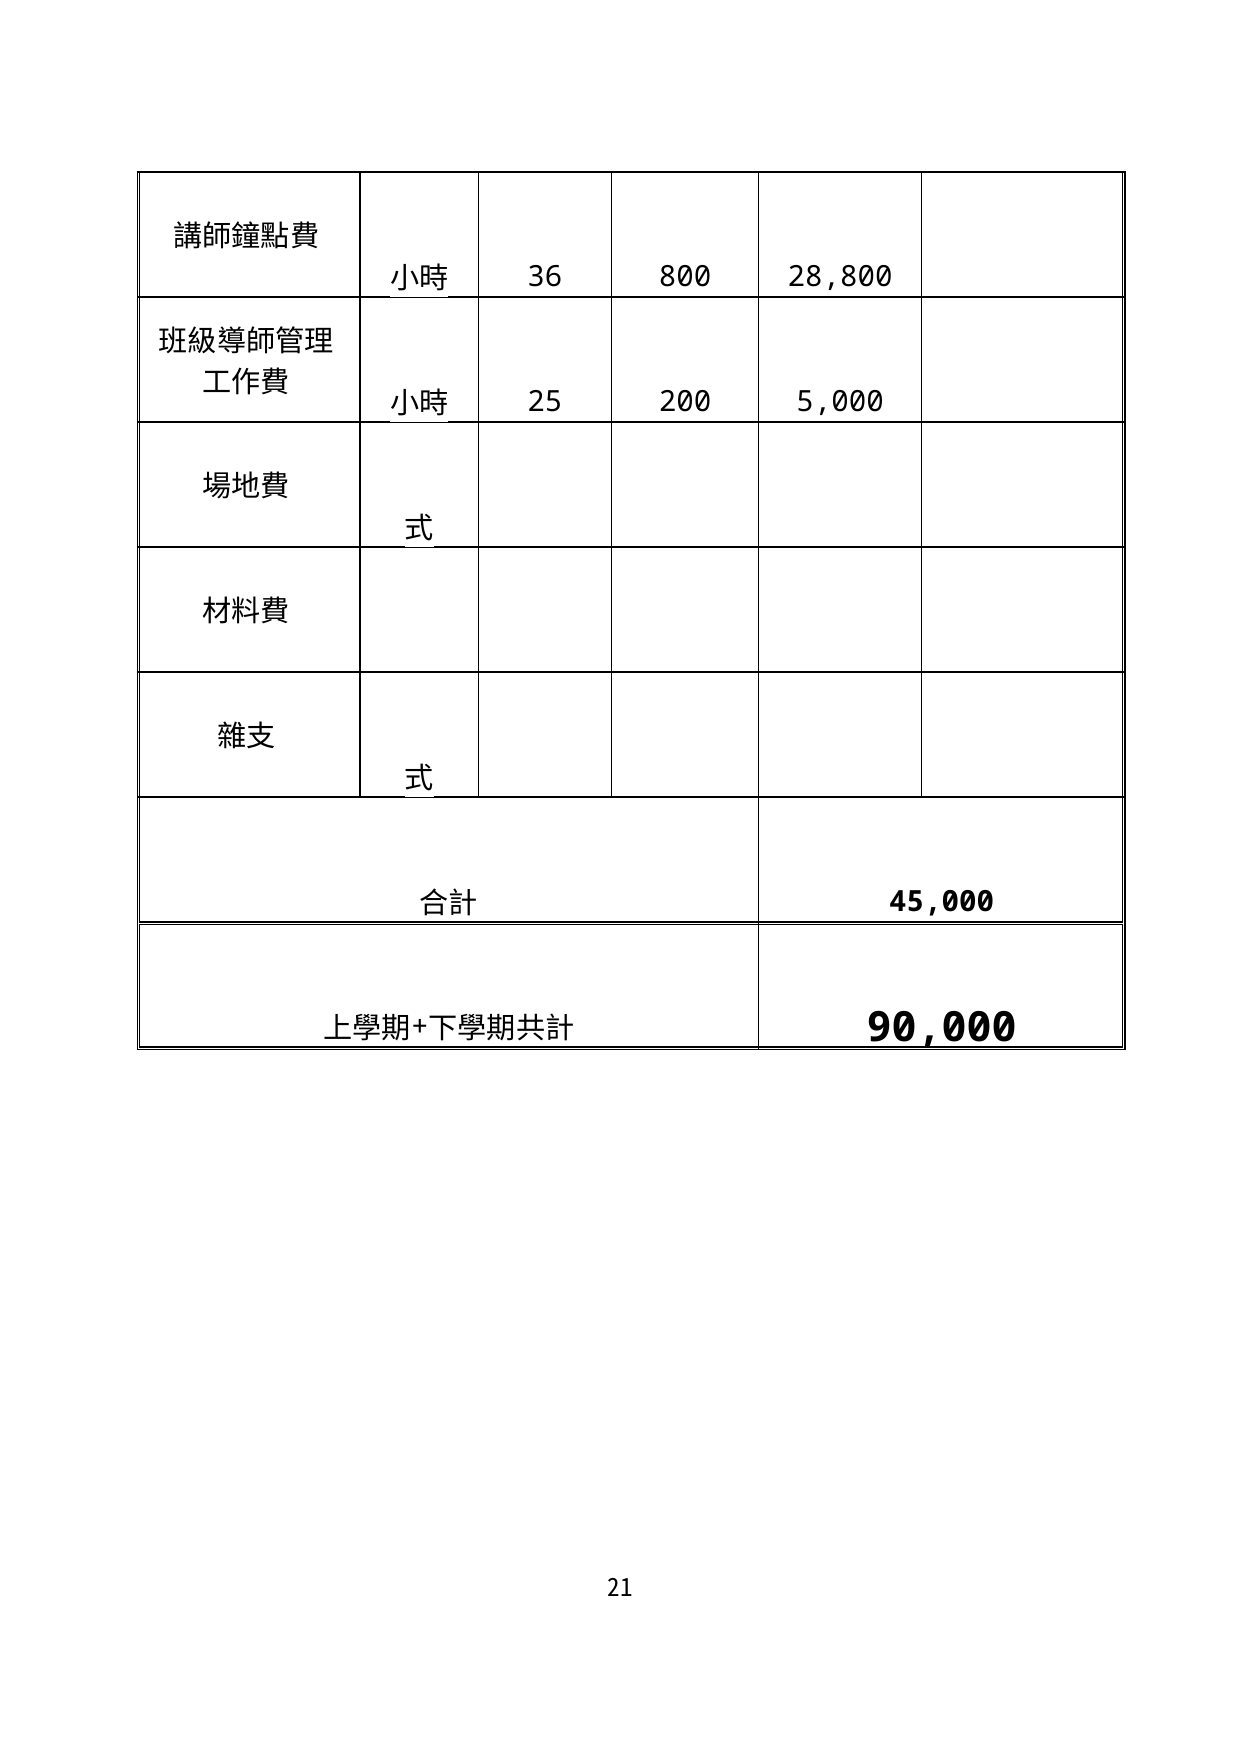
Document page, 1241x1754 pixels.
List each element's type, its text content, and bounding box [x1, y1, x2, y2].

table_cell 25 [479, 298, 611, 421]
table_cell 上學期+下學期共計 [140, 925, 758, 1046]
table_cell [479, 673, 611, 796]
table_cell [922, 548, 1122, 671]
table_cell 36 [479, 173, 611, 296]
table_cell 材料費 [140, 548, 359, 671]
table_cell [922, 173, 1122, 296]
table_cell 28,800 [759, 173, 921, 296]
table_cell [922, 298, 1122, 421]
table_cell 雜支 [140, 673, 359, 796]
table_cell [612, 548, 758, 671]
table_cell 5,000 [759, 298, 921, 421]
table_cell 場地費 [140, 423, 359, 546]
table_cell [361, 548, 478, 671]
table_cell 90,000 [759, 925, 1122, 1046]
table_cell 小時 [361, 173, 478, 296]
table_cell 合計 [140, 798, 758, 921]
table_cell [922, 673, 1122, 796]
table_cell 800 [612, 173, 758, 296]
table_cell [479, 548, 611, 671]
table_cell 式 [361, 423, 478, 546]
table_cell [759, 548, 921, 671]
table_cell 式 [361, 673, 478, 796]
table_cell 班級導師管理工作費 [140, 298, 359, 421]
table_cell 45,000 [759, 798, 1122, 921]
table_cell 講師鐘點費 [140, 173, 359, 296]
table_cell [612, 673, 758, 796]
table_cell 200 [612, 298, 758, 421]
table_cell [612, 423, 758, 546]
table_cell 小時 [361, 298, 478, 421]
table_cell [759, 423, 921, 546]
table_cell [759, 673, 921, 796]
table_cell [479, 423, 611, 546]
table_cell [922, 423, 1122, 546]
